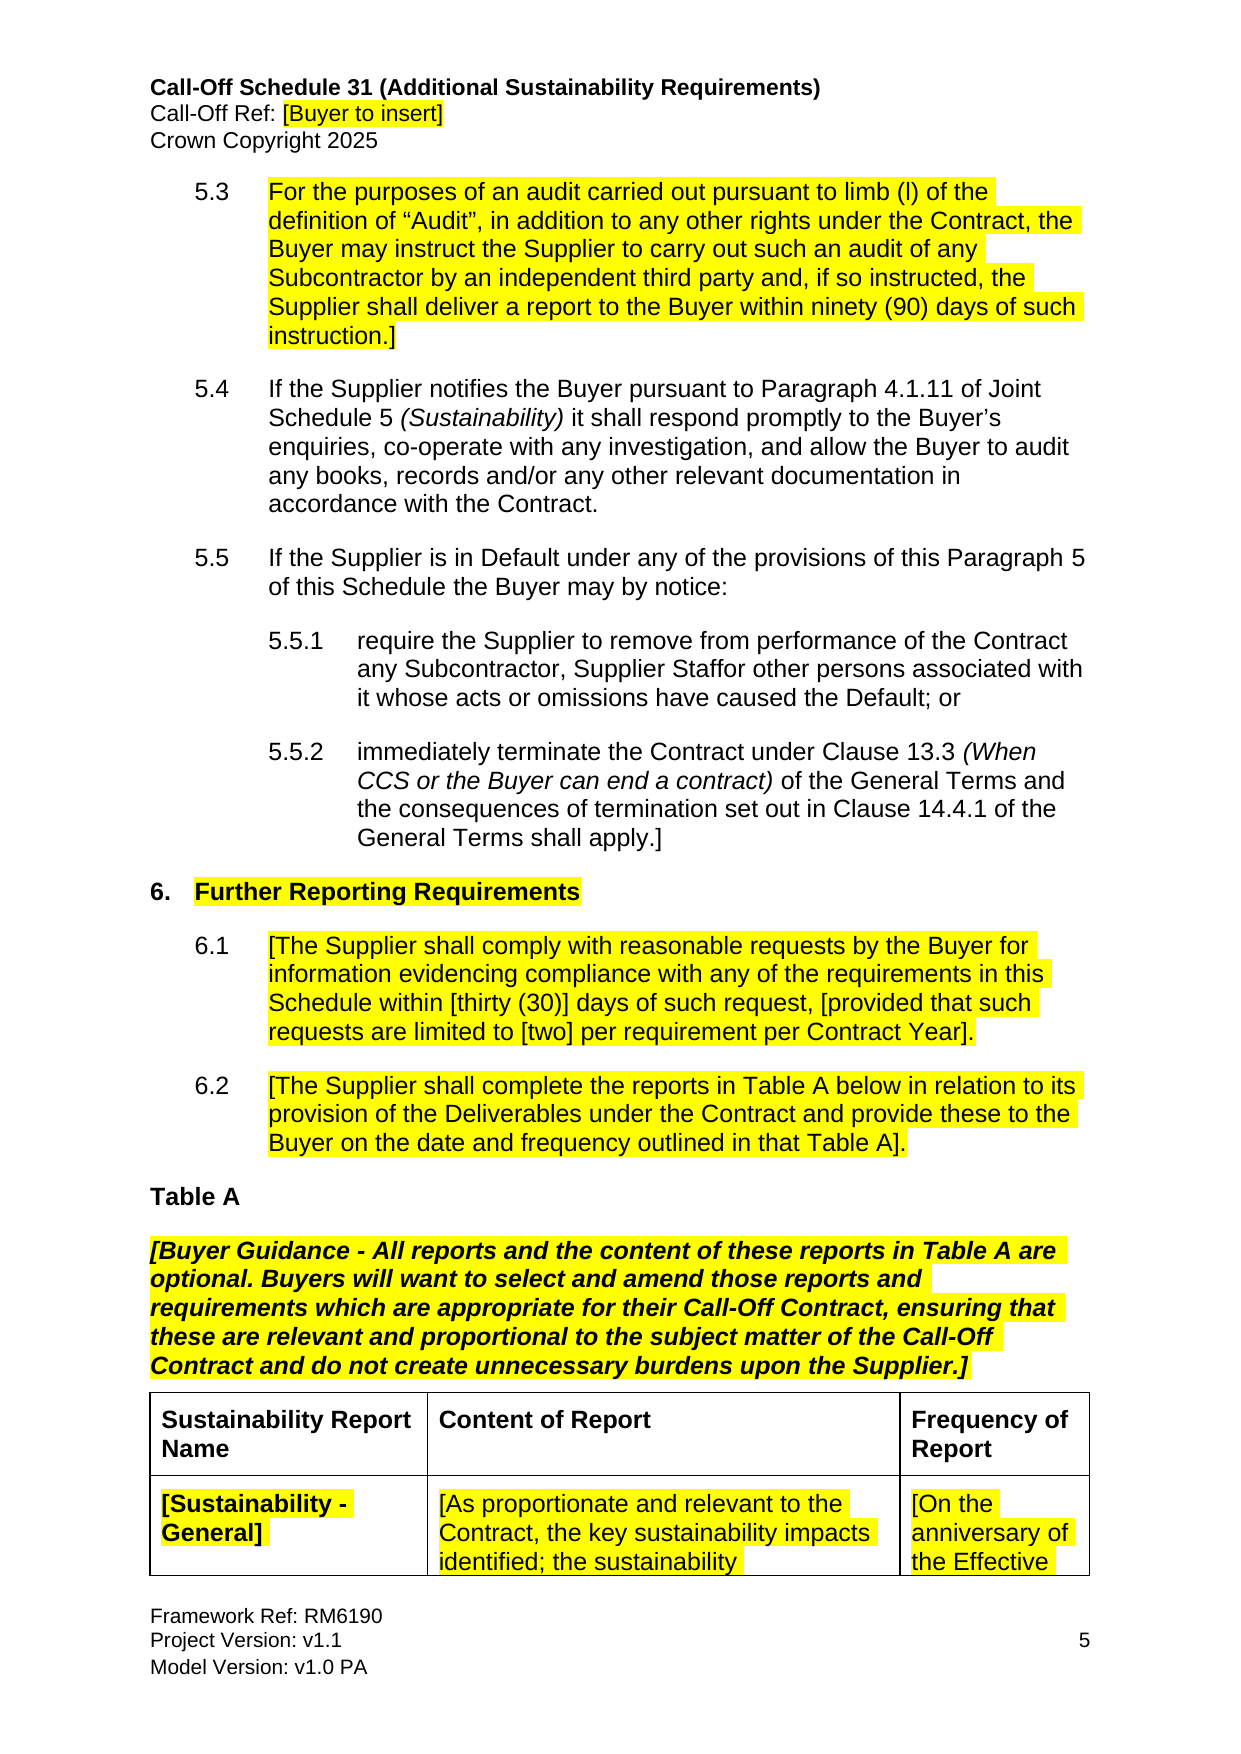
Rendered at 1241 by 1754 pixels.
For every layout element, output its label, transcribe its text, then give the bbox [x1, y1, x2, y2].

list immediately terminate the Contract under Clause 13.3 (When CCS or the Buyer can end a contract) of the General Terms and the consequences of termination set out in Clause 14.4.1 of the General Terms shall apply.] [268, 737, 1090, 852]
text Table A [150, 1182, 1090, 1211]
list For the purposes of an audit carried out pursuant to limb (l) of the definition of “Audit”, in addition to any other rights under the Contract, the Buyer may instruct the Supplier to carry out such an audit of any Subcontractor by an independent third party and, if so instructed, the Supplier shall deliver a report to the Buyer within ninety (90) days of such instruction.] [194, 177, 1090, 349]
text [Buyer Guidance - All reports and the content of these reports in Table A are optional. Buyers will want to select and amend those reports and requirements which are appropriate for their Call-Off Contract, ensuring that these are relevant and proportional to the subject matter of the Call-Off Contract and do not create unnecessary burdens upon the Supplier.] [150, 1236, 1090, 1379]
list Further Reporting Requirements [150, 877, 1090, 906]
list [The Supplier shall comply with reasonable requests by the Buyer for information evidencing compliance with any of the requirements in this Schedule within [thirty (30)] days of such request, [provided that such requests are limited to [two] per requirement per Contract Year]. [194, 931, 1090, 1046]
list If the Supplier notifies the Buyer pursuant to Paragraph 4.1.11 of Joint Schedule 5 (Sustainability) it shall respond promptly to the Buyer’s enquiries, co-operate with any investigation, and allow the Buyer to audit any books, records and/or any other relevant documentation in accordance with the Contract. [194, 374, 1090, 518]
table_cell [As proportionate and relevant to the Contract, the key sustainability impacts identified; the sustainability [428, 1476, 899, 1575]
list [The Supplier shall complete the reports in Table A below in relation to its provision of the Deliverables under the Contract and provide these to the Buyer on the date and frequency outlined in that Table A]. [194, 1071, 1090, 1157]
list If the Supplier is in Default under any of the provisions of this Paragraph 5 of this Schedule the Buyer may by notice: [194, 543, 1090, 601]
table_cell [Sustainability - General] [151, 1476, 427, 1575]
table_header Content of Report [428, 1393, 899, 1475]
list require the Supplier to remove from performance of the Contract any Subcontractor, Supplier Staffor other persons associated with it whose acts or omissions have caused the Default; or [268, 626, 1090, 712]
table_header Frequency of Report [901, 1393, 1089, 1475]
table_cell [On the anniversary of the Effective [901, 1476, 1089, 1575]
table_header Sustainability Report Name [151, 1393, 427, 1475]
